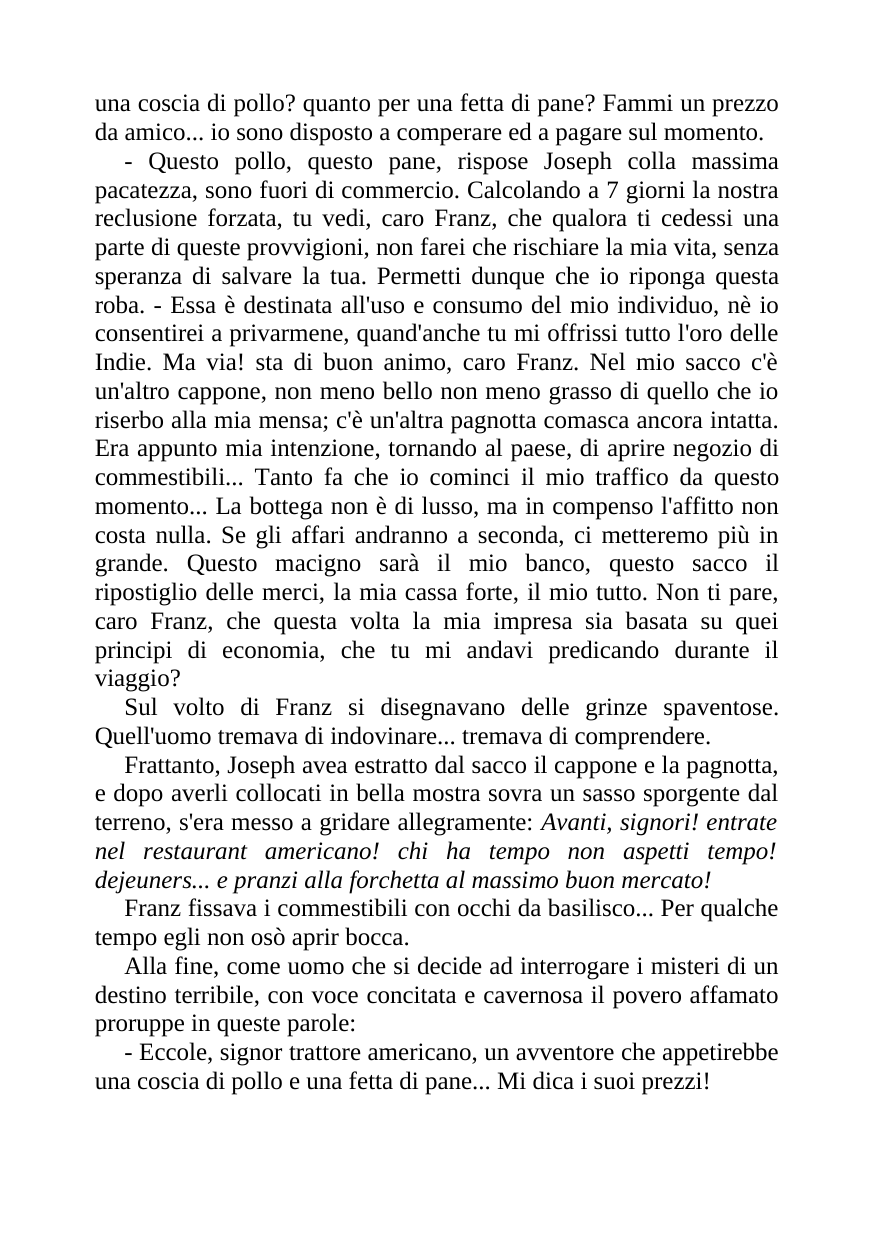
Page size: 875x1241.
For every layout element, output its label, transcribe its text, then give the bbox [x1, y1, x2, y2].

text Sul volto di Franz si disegnavano delle grinze spaventose. Quell'uomo tremava di indovinare... tremava di comprendere. [94, 692, 779, 750]
text Franz fissava i commestibili con occhi da basilisco... Per qualche tempo egli non osò aprir bocca. [94, 893, 779, 951]
text - Questo pollo, questo pane, rispose Joseph colla massima pacatezza, sono fuori di commercio. Calcolando a 7 giorni la nostra reclusione forzata, tu vedi, caro Franz, che qualora ti cedessi una parte di queste provvigioni, non farei che rischiare la mia vita, senza speranza di salvare la tua. Permetti dunque che io riponga questa roba. - Essa è destinata all'uso e consumo del mio individuo, nè io consentirei a privarmene, quand'anche tu mi offrissi tutto l'oro delle Indie. Ma via! sta di buon animo, caro Franz. Nel mio sacco c'è un'altro cappone, non meno bello non meno grasso di quello che io riserbo alla mia mensa; c'è un'altra pagnotta comasca ancora intatta. Era appunto mia intenzione, tornando al paese, di aprire negozio di commestibili... Tanto fa che io cominci il mio traffico da questo momento... La bottega non è di lusso, ma in compenso l'affitto non costa nulla. Se gli affari andranno a seconda, ci metteremo più in grande. Questo macigno sarà il mio banco, questo sacco il ripostiglio delle merci, la mia cassa forte, il mio tutto. Non ti pare, caro Franz, che questa volta la mia impresa sia basata su quei principi di economia, che tu mi andavi predicando durante il viaggio? [94, 146, 779, 692]
text Alla fine, come uomo che si decide ad interrogare i misteri di un destino terribile, con voce concitata e cavernosa il povero affamato proruppe in queste parole: [94, 951, 779, 1037]
text Frattanto, Joseph avea estratto dal sacco il cappone e la pagnotta, e dopo averli collocati in bella mostra sovra un sasso sporgente dal terreno, s'era messo a gridare allegramente: Avanti, signori! entrate nel restaurant americano! chi ha tempo non aspetti tempo! dejeuners... e pranzi alla forchetta al massimo buon mercato! [94, 750, 779, 893]
text una coscia di pollo? quanto per una fetta di pane? Fammi un prezzo da amico... io sono disposto a comperare ed a pagare sul momento. [94, 88, 779, 146]
text - Eccole, signor trattore americano, un avventore che appetirebbe una coscia di pollo e una fetta di pane... Mi dica i suoi prezzi! [94, 1037, 779, 1095]
